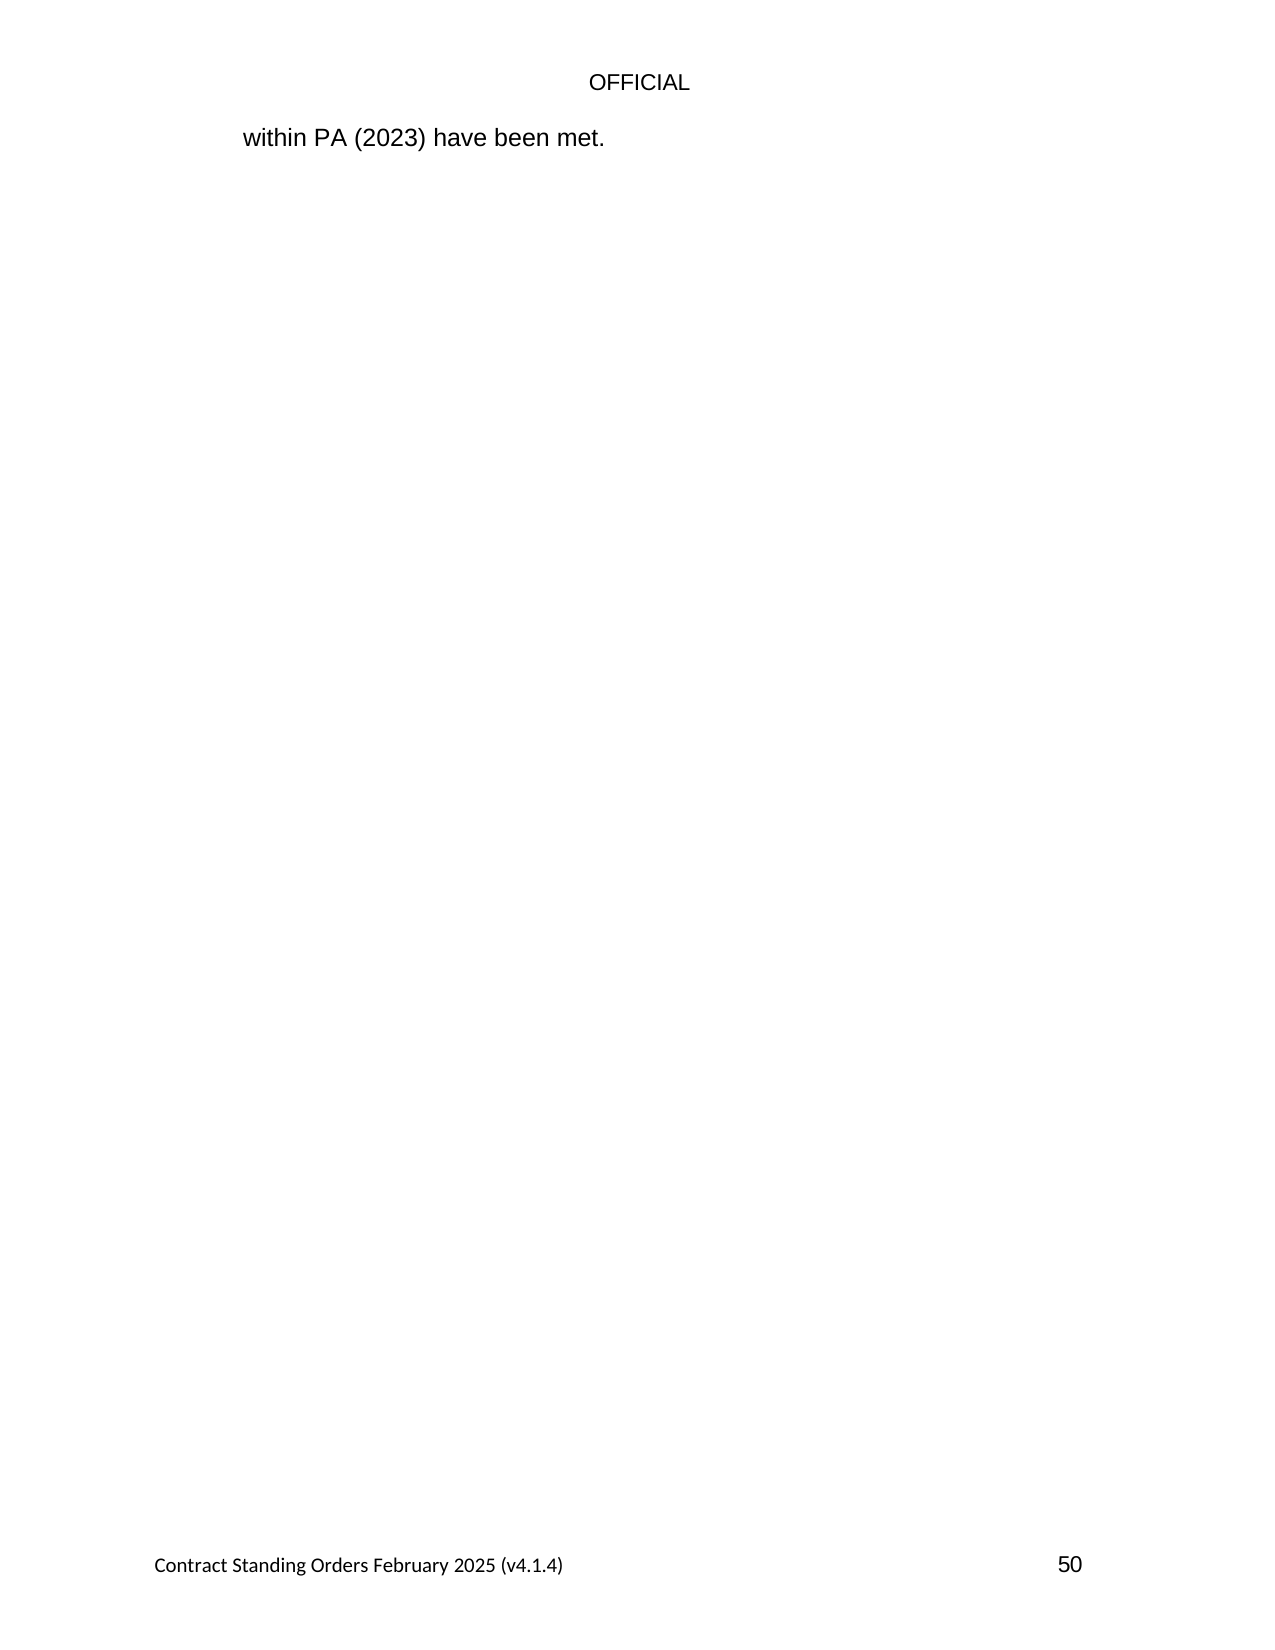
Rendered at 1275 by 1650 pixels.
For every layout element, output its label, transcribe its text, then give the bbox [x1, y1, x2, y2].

text within PA (2023) have been met. [243, 123, 1133, 152]
